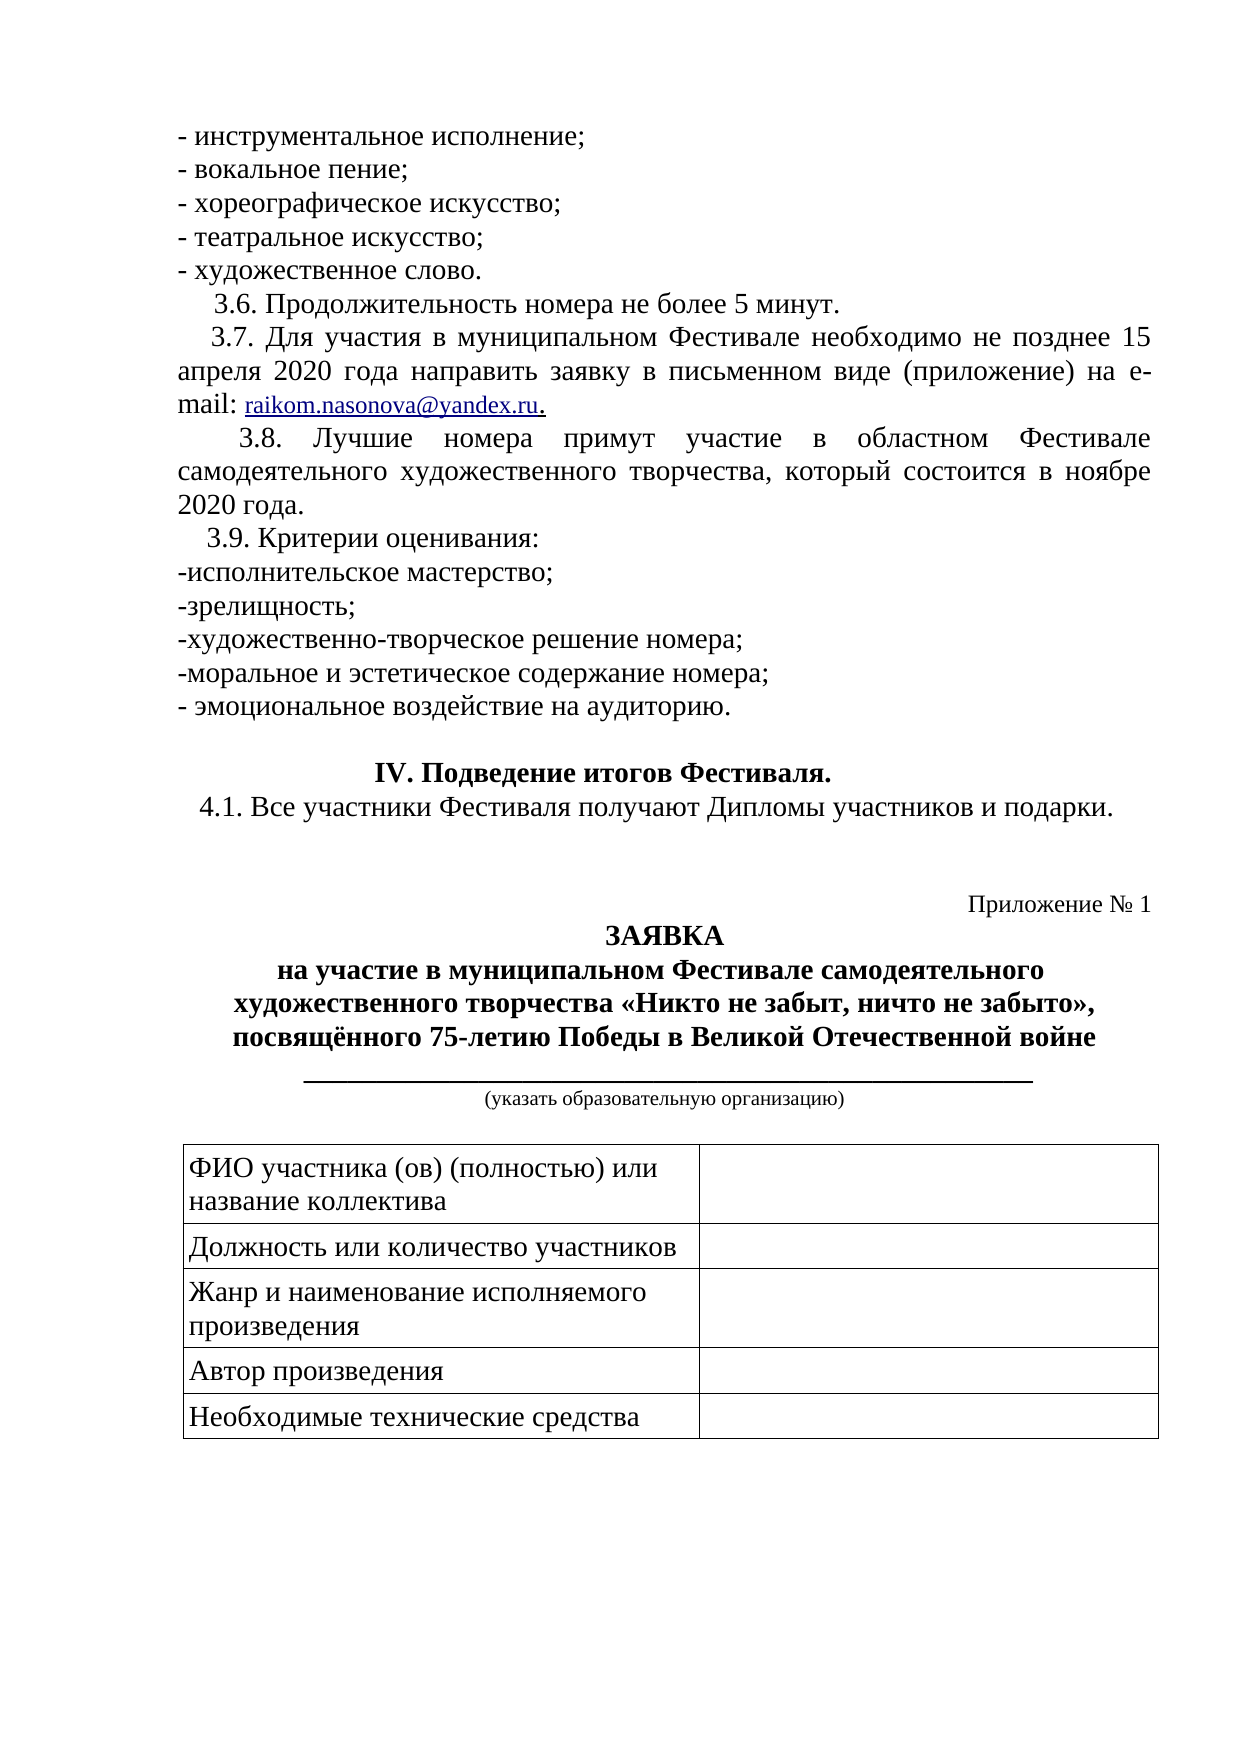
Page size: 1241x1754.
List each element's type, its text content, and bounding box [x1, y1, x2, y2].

table_cell Автор произведения [184, 1348, 699, 1393]
text 4.1. Все участники Фестиваля получают Дипломы участников и подарки. [177, 789, 1152, 822]
text 3.6. Продолжительность номера не более 5 минут. [177, 286, 1152, 319]
table_cell Необходимые технические средства [184, 1394, 699, 1438]
table_header [700, 1145, 1158, 1223]
text __________________________________________________ [177, 1052, 1152, 1086]
table_cell Жанр и наименование исполняемого произведения [184, 1269, 699, 1347]
text -зрелищность; [177, 588, 1152, 621]
text -исполнительское мастерство; [177, 554, 1152, 588]
text (указать образовательную организацию) [177, 1086, 1152, 1110]
text IV. Подведение итогов Фестиваля. [177, 755, 1152, 789]
text - художественное слово. [177, 252, 1152, 286]
text Приложение № 1 [177, 889, 1152, 918]
text - театральное искусство; [177, 219, 1152, 252]
table_cell [700, 1224, 1158, 1268]
table_cell Должность или количество участников [184, 1224, 699, 1268]
text -художественно-творческое решение номера; [177, 621, 1152, 655]
text - вокальное пение; [177, 152, 1152, 185]
text 3.7. Для участия в муниципальном Фестивале необходимо не позднее 15 апреля 2020 года направить заявку в письменном виде (приложение) на e-mail: raikom.nasonova@yandex.ru. [177, 319, 1152, 420]
text -моральное и эстетическое содержание номера; [177, 655, 1152, 688]
table_cell [700, 1269, 1158, 1347]
text 3.8. Лучшие номера примут участие в областном Фестивале самодеятельного художественного творчества, который состоится в ноябре 2020 года. [177, 420, 1152, 521]
text - эмоциональное воздействие на аудиторию. [177, 688, 1152, 722]
table_cell [700, 1394, 1158, 1438]
text на участие в муниципальном Фестивале самодеятельного [177, 952, 1152, 985]
text 3.9. Критерии оценивания: [177, 521, 1152, 554]
text художественного творчества «Никто не забыт, ничто не забыто», посвящённого 75-летию Победы в Великой Отечественной войне [177, 985, 1152, 1052]
text - хореографическое искусство; [177, 185, 1152, 219]
table_header ФИО участника (ов) (полностью) или название коллектива [184, 1145, 699, 1223]
text - инструментальное исполнение; [177, 118, 1152, 152]
table_cell [700, 1348, 1158, 1393]
text ЗАЯВКА [177, 918, 1152, 952]
